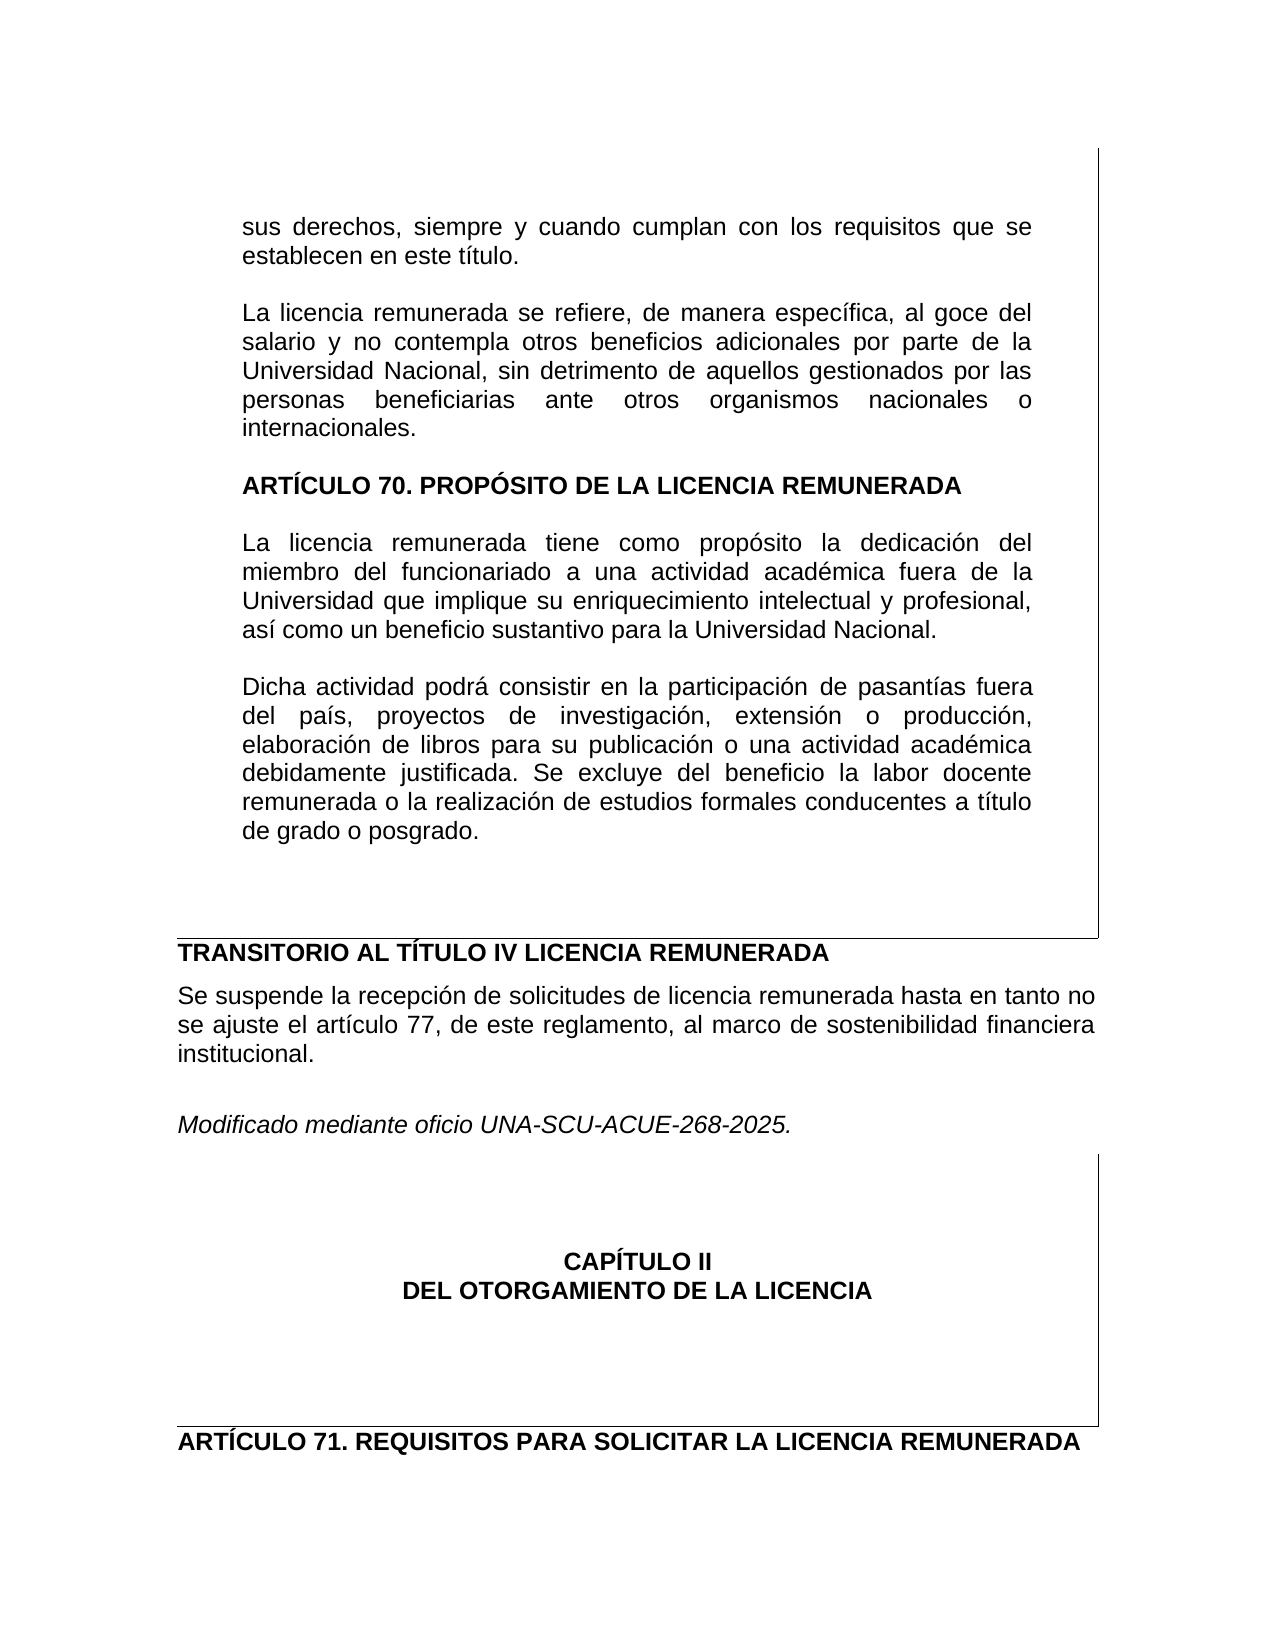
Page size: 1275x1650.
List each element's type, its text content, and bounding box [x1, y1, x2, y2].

text Se suspende la recepción de solicitudes de licencia remunerada hasta en tanto no se ajuste el artículo 77, de este reglamento, al marco de sostenibilidad financiera institucional. [177, 981, 1097, 1067]
text TRANSITORIO AL TÍTULO IV LICENCIA REMUNERADA [177, 938, 1097, 967]
text DEL OTORGAMIENTO DE LA LICENCIA [177, 1276, 1098, 1304]
text ARTÍCULO 70. PROPÓSITO DE LA LICENCIA REMUNERADA [177, 471, 1098, 500]
text Modificado mediante oficio UNA-SCU-ACUE-268-2025. [177, 1111, 1097, 1139]
text Dicha actividad podrá consistir en la participación de pasantías fuera del país, proyectos de investigación, extensión o producción, elaboración de libros para su publicación o una actividad académica debidamente justificada. Se excluye del beneficio la labor docente remunerada o la realización de estudios formales conducentes a título de grado o posgrado. [177, 672, 1098, 845]
text La licencia remunerada se refiere, de manera específica, al goce del salario y no contempla otros beneficios adicionales por parte de la Universidad Nacional, sin detrimento de aquellos gestionados por las personas beneficiarias ante otros organismos nacionales o internacionales. [177, 298, 1098, 442]
text CAPÍTULO II [177, 1247, 1098, 1276]
text La licencia remunerada tiene como propósito la dedicación del miembro del funcionariado a una actividad académica fuera de la Universidad que implique su enriquecimiento intelectual y profesional, así como un beneficio sustantivo para la Universidad Nacional. [177, 528, 1098, 643]
text sus derechos, siempre y cuando cumplan con los requisitos que se establecen en este título. [177, 148, 1098, 270]
text ARTÍCULO 71. REQUISITOS PARA SOLICITAR LA LICENCIA REMUNERADA [177, 1427, 1098, 1455]
